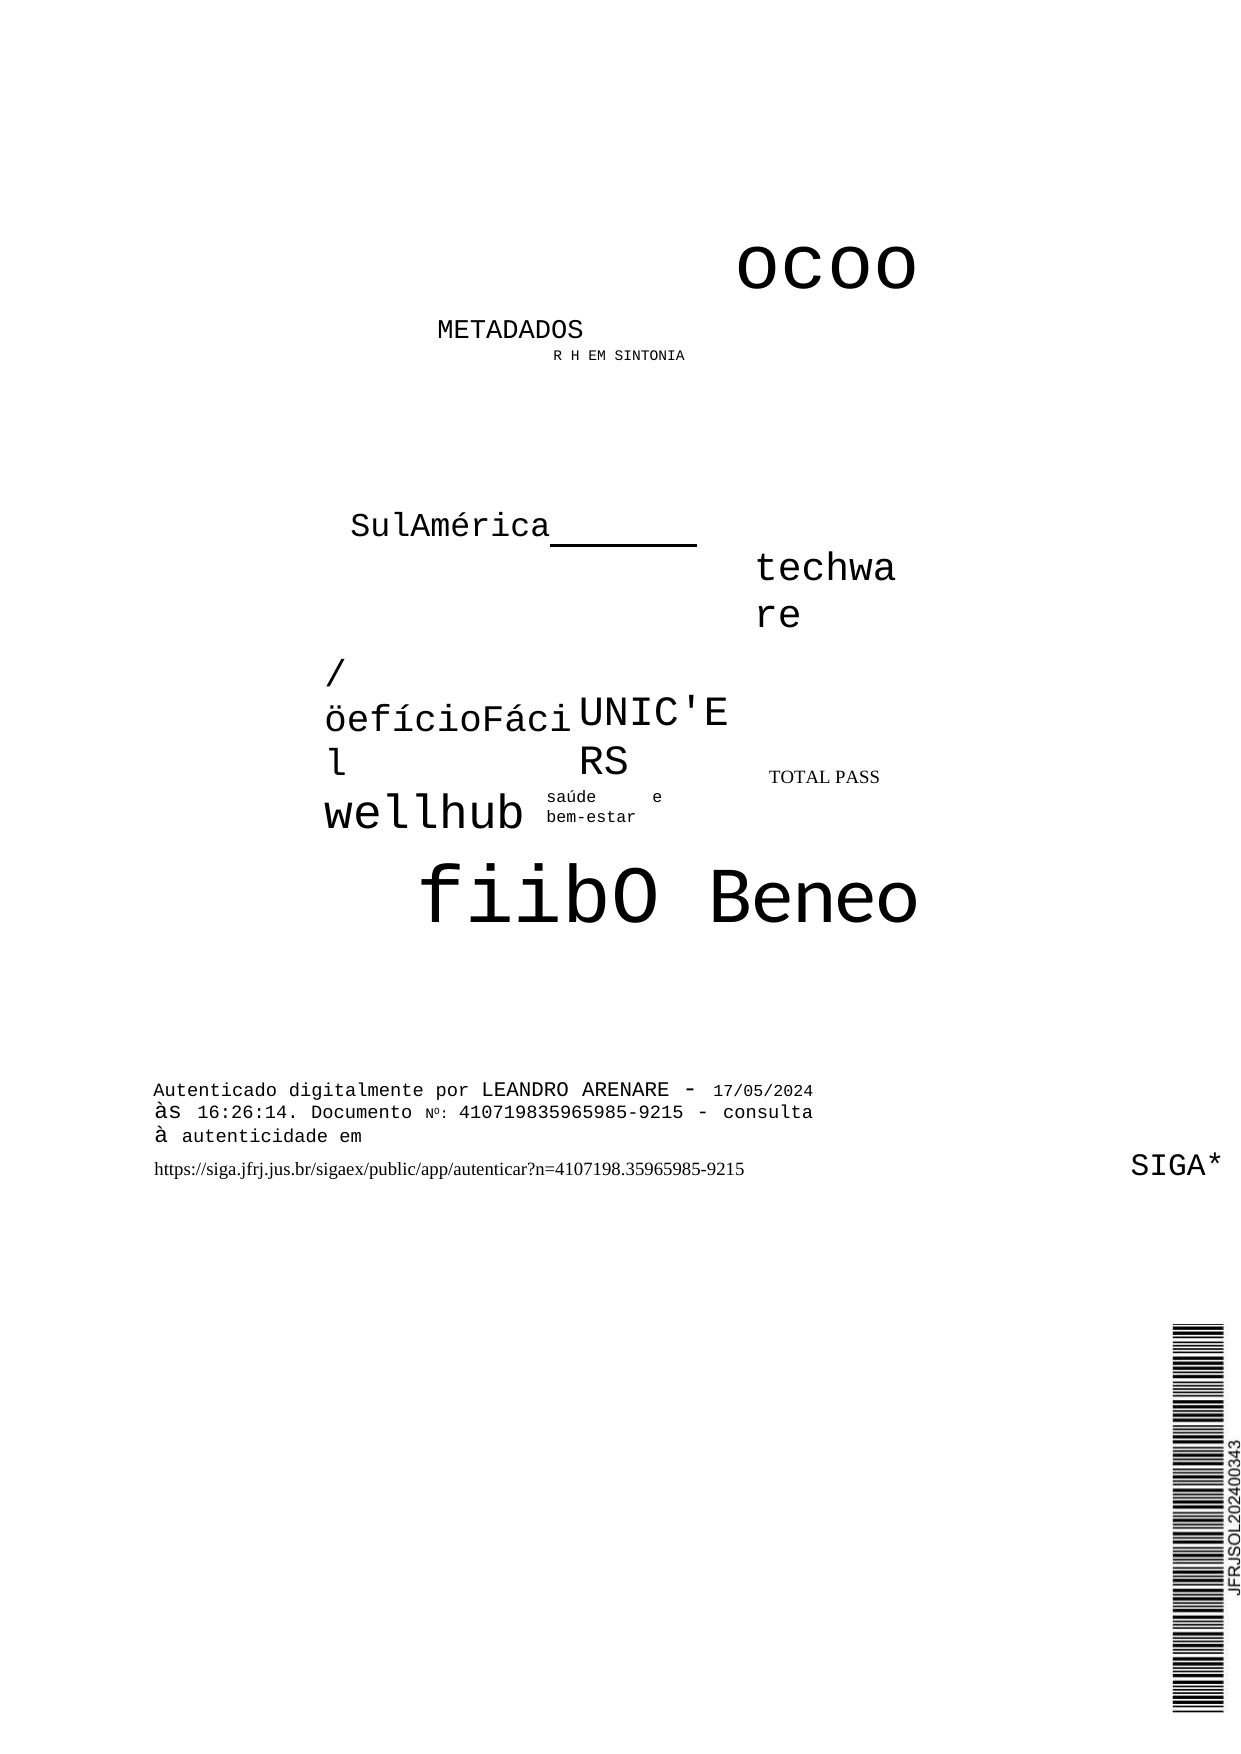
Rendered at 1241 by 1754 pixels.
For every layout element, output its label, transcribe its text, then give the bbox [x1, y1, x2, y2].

table_header [324, 548, 579, 655]
text SulAmérica [324, 508, 919, 546]
table_header saúde e bem-estar [546, 789, 662, 844]
table_header techware [753, 548, 919, 655]
table_header wellhub [324, 789, 546, 844]
table_cell TOTAL PASS [753, 655, 919, 788]
subtitle METADADOS [324, 316, 696, 346]
table_cell /öefícioFácil [324, 655, 579, 788]
text R H EM SINTONIA [322, 348, 915, 364]
table_cell UNIC'ERS [579, 655, 753, 788]
text fiibO Beneo [324, 844, 919, 947]
table_header [579, 548, 753, 655]
text ocoo [692, 224, 919, 311]
